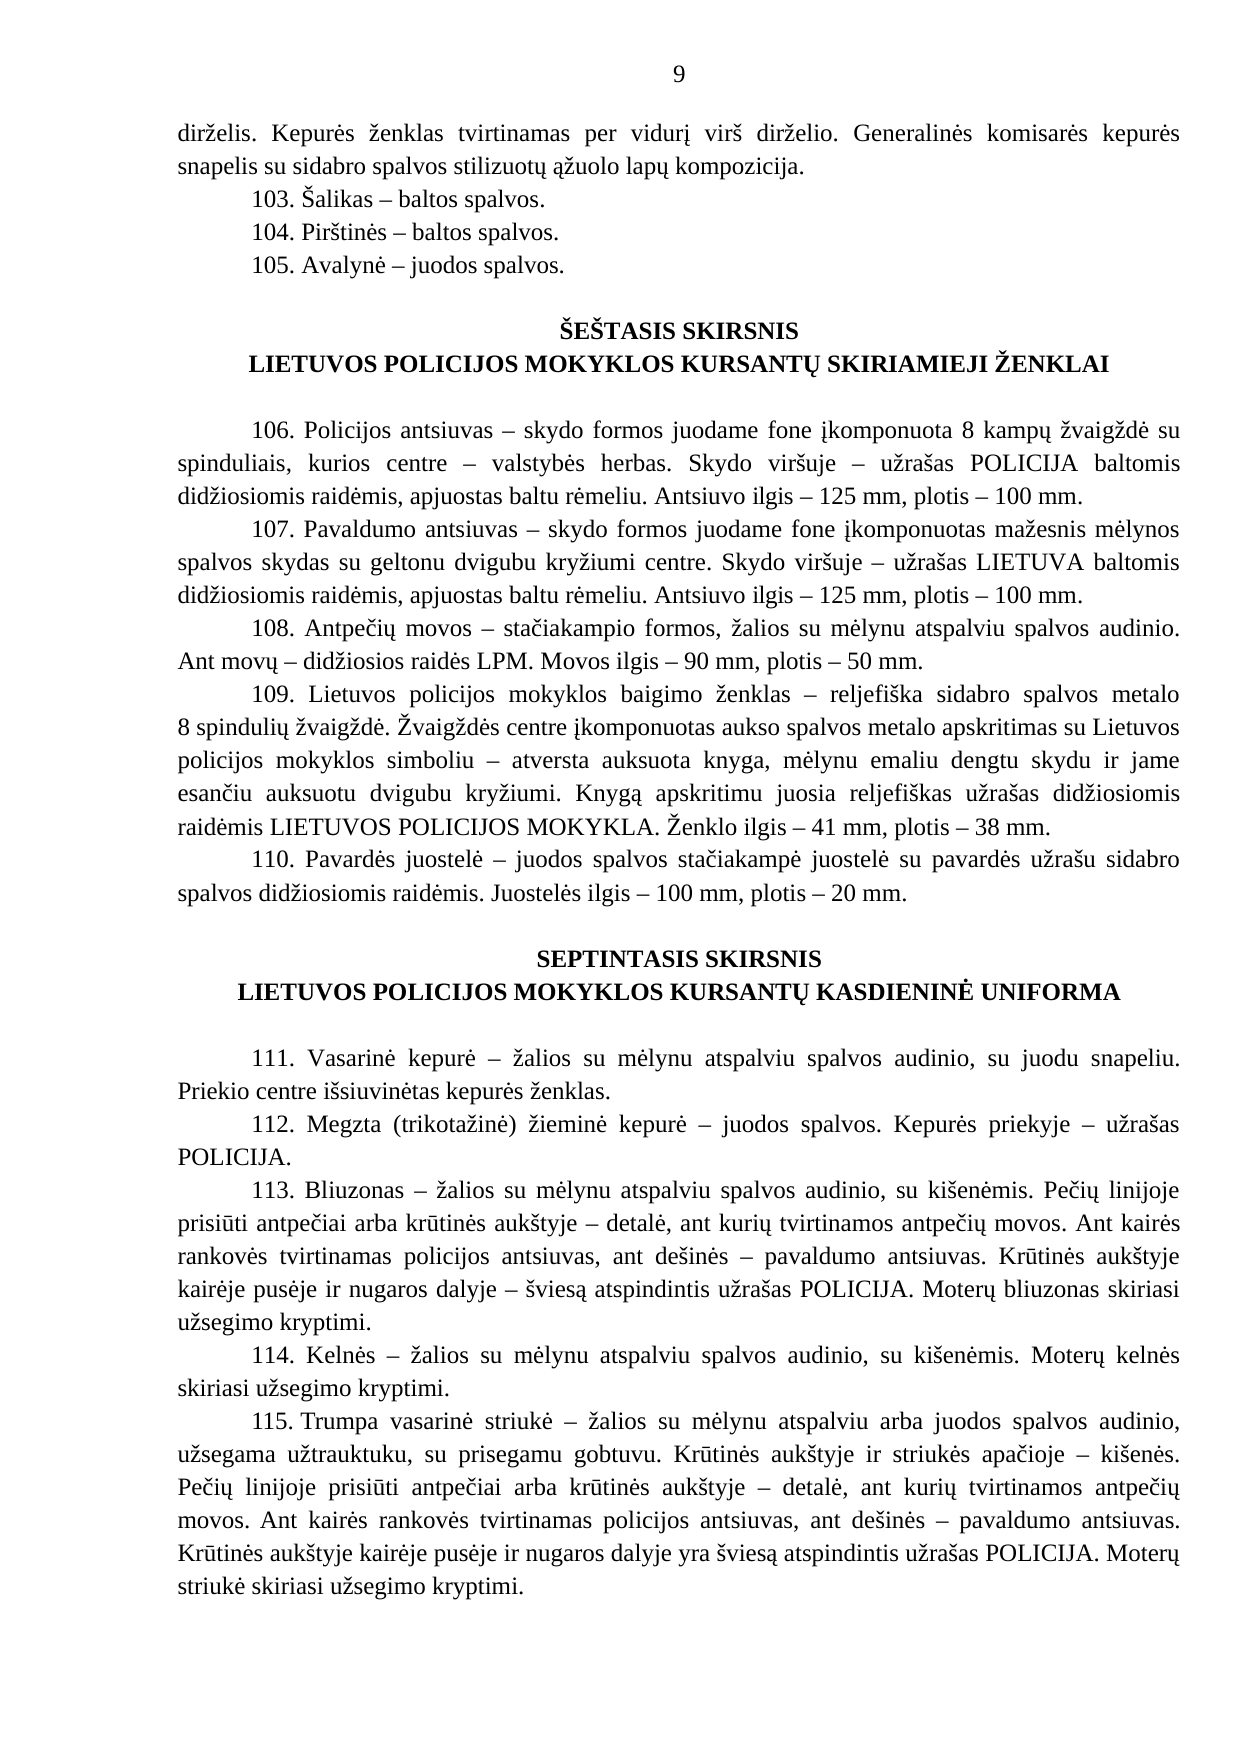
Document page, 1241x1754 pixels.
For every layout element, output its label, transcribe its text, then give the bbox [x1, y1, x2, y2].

subtitle LIETUVOS POLICIJOS MOKYKLOS KURSANTŲ SKIRIAMIEJI ŽENKLAI [177, 349, 1181, 378]
text 111. Vasarinė kepurė – žalios su mėlynu atspalviu spalvos audinio, su juodu snapeliu. Priekio centre išsiuvinėtas kepurės ženklas. [177, 1043, 1181, 1104]
text dirželis. Kepurės ženklas tvirtinamas per vidurį virš dirželio. Generalinės komisarės kepurės snapelis su sidabro spalvos stilizuotų ąžuolo lapų kompozicija. [177, 118, 1181, 180]
text 109. Lietuvos policijos mokyklos baigimo ženklas – reljefiška sidabro spalvos metalo 8 spindulių žvaigždė. Žvaigždės centre įkomponuotas aukso spalvos metalo apskritimas su Lietuvos policijos mokyklos simboliu – atversta auksuota knyga, mėlynu emaliu dengtu skydu ir jame esančiu auksuotu dvigubu kryžiumi. Knygą apskritimu juosia reljefiškas užrašas didžiosiomis raidėmis LIETUVOS POLICIJOS MOKYKLA. Ženklo ilgis – 41 mm, plotis – 38 mm. [177, 679, 1181, 840]
subtitle ŠEŠTASIS SKIRSNIS [177, 316, 1181, 345]
text 104. Pirštinės – baltos spalvos. [177, 217, 1181, 246]
text 108. Antpečių movos – stačiakampio formos, žalios su mėlynu atspalviu spalvos audinio. Ant movų – didžiosios raidės LPM. Movos ilgis – 90 mm, plotis – 50 mm. [177, 613, 1181, 675]
subtitle LIETUVOS POLICIJOS MOKYKLOS KURSANTŲ KASDIENINĖ UNIFORMA [177, 977, 1181, 1005]
subtitle SEPTINTASIS SKIRSNIS [177, 944, 1181, 972]
text 107. Pavaldumo antsiuvas – skydo formos juodame fone įkomponuotas mažesnis mėlynos spalvos skydas su geltonu dvigubu kryžiumi centre. Skydo viršuje – užrašas LIETUVA baltomis didžiosiomis raidėmis, apjuostas baltu rėmeliu. Antsiuvo ilgis – 125 mm, plotis – 100 mm. [177, 514, 1181, 609]
text 103. Šalikas – baltos spalvos. [177, 184, 1181, 213]
text 106. Policijos antsiuvas – skydo formos juodame fone įkomponuota 8 kampų žvaigždė su spinduliais, kurios centre – valstybės herbas. Skydo viršuje – užrašas POLICIJA baltomis didžiosiomis raidėmis, apjuostas baltu rėmeliu. Antsiuvo ilgis – 125 mm, plotis – 100 mm. [177, 415, 1181, 510]
text 110. Pavardės juostelė – juodos spalvos stačiakampė juostelė su pavardės užrašu sidabro spalvos didžiosiomis raidėmis. Juostelės ilgis – 100 mm, plotis – 20 mm. [177, 844, 1181, 906]
text 112. Megzta (trikotažinė) žieminė kepurė – juodos spalvos. Kepurės priekyje – užrašas POLICIJA. [177, 1109, 1181, 1171]
text 115. Trumpa vasarinė striukė – žalios su mėlynu atspalviu arba juodos spalvos audinio, užsegama užtrauktuku, su prisegamu gobtuvu. Krūtinės aukštyje ir striukės apačioje – kišenės. Pečių linijoje prisiūti antpečiai arba krūtinės aukštyje – detalė, ant kurių tvirtinamos antpečių movos. Ant kairės rankovės tvirtinamas policijos antsiuvas, ant dešinės – pavaldumo antsiuvas. Krūtinės aukštyje kairėje pusėje ir nugaros dalyje yra šviesą atspindintis užrašas POLICIJA. Moterų striukė skiriasi užsegimo kryptimi. [177, 1406, 1181, 1600]
text 105. Avalynė – juodos spalvos. [177, 250, 1181, 279]
text 113. Bliuzonas – žalios su mėlynu atspalviu spalvos audinio, su kišenėmis. Pečių linijoje prisiūti antpečiai arba krūtinės aukštyje – detalė, ant kurių tvirtinamos antpečių movos. Ant kairės rankovės tvirtinamas policijos antsiuvas, ant dešinės – pavaldumo antsiuvas. Krūtinės aukštyje kairėje pusėje ir nugaros dalyje – šviesą atspindintis užrašas POLICIJA. Moterų bliuzonas skiriasi užsegimo kryptimi. [177, 1175, 1181, 1336]
text 114. Kelnės – žalios su mėlynu atspalviu spalvos audinio, su kišenėmis. Moterų kelnės skiriasi užsegimo kryptimi. [177, 1340, 1181, 1402]
